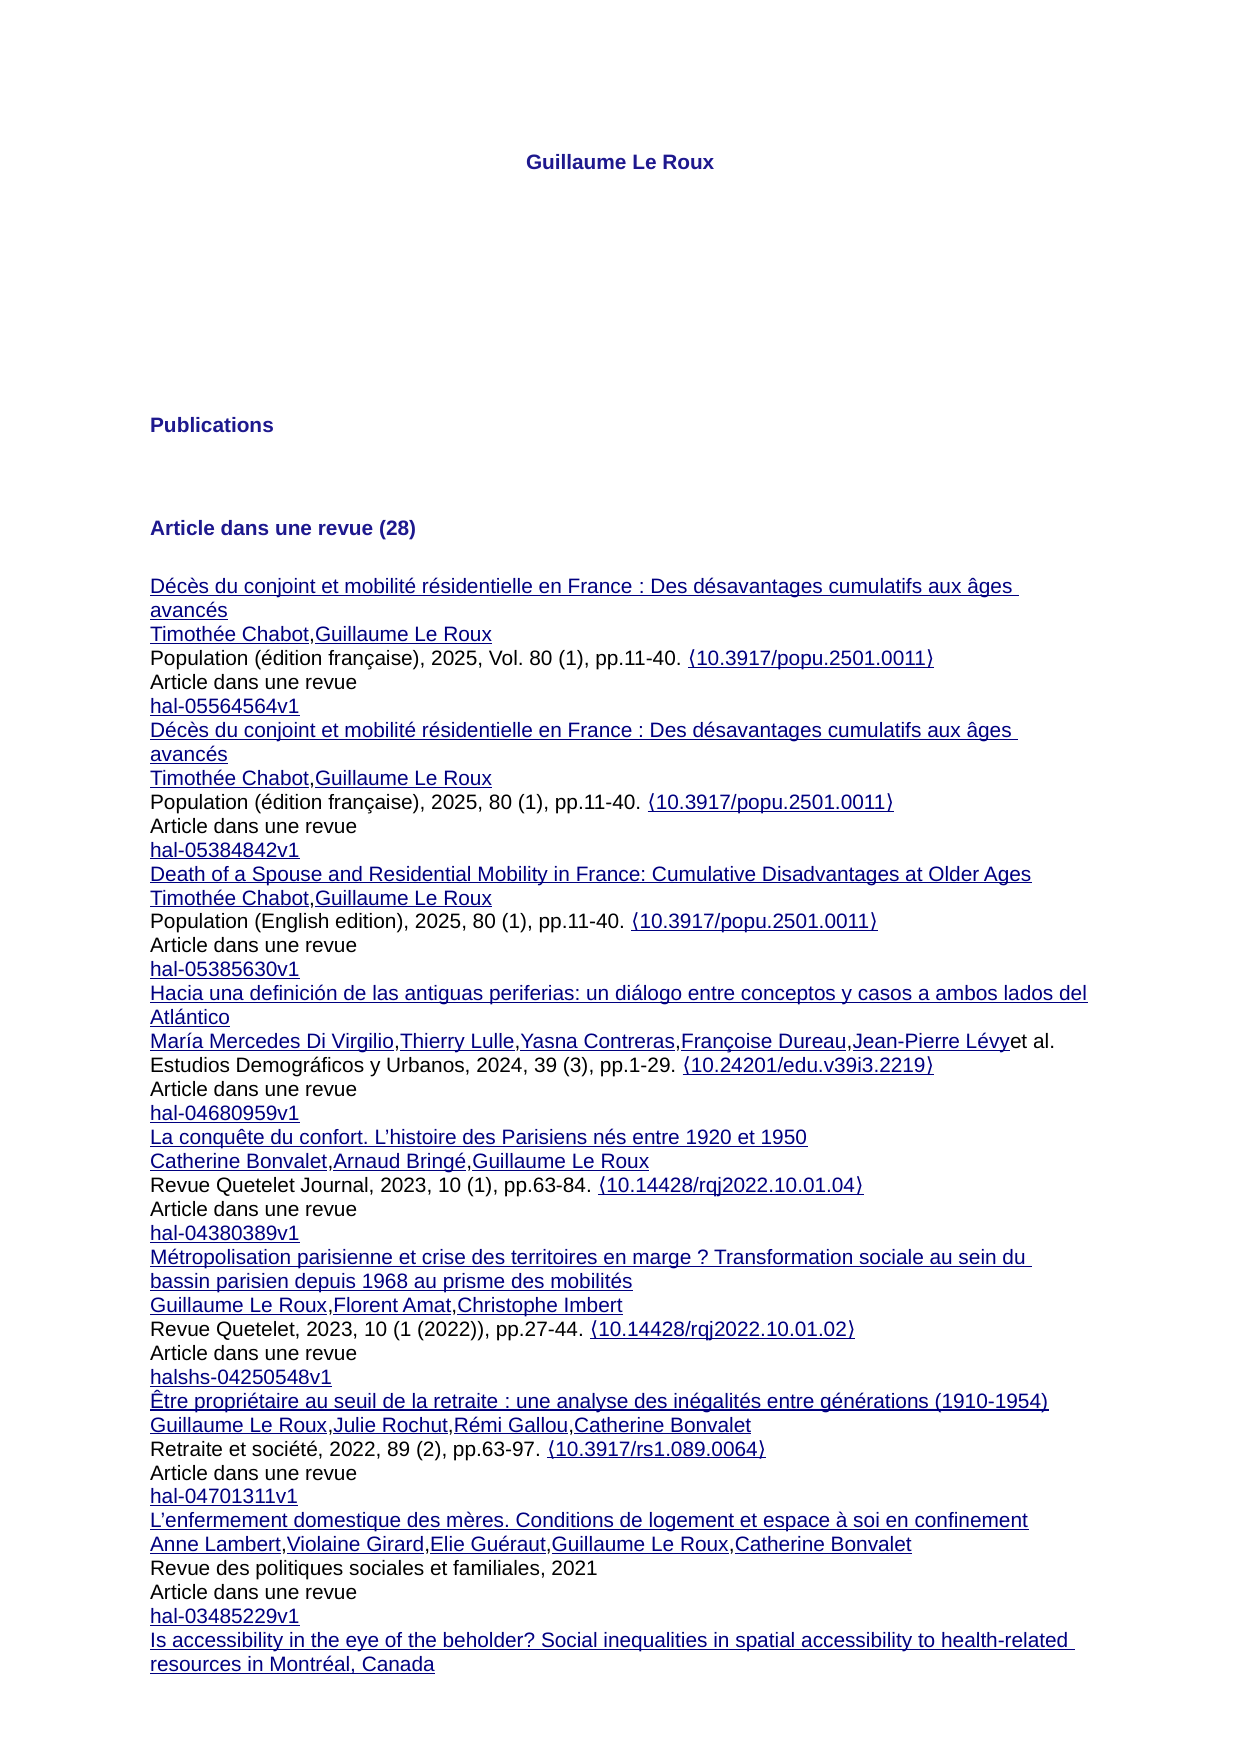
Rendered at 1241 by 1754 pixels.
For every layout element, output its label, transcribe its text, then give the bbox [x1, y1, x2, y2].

table_cell Hacia una definición de las antiguas periferias: un diálogo entre conceptos y casos a ambos lados del Atlántico María Mercedes Di Virgilio,Thierry Lulle,Yasna Contreras,Françoise Dureau,Jean-Pierre Lévyet al. Estudios Demográficos y Urbanos, 2024, 39 (3), pp.1-29. ⟨10.24201/edu.v39i3.2219⟩ Article dans une revue hal-04680959v1 [150, 981, 1090, 1125]
table_cell Décès du conjoint et mobilité résidentielle en France : Des désavantages cumulatifs aux âges avancés Timothée Chabot,Guillaume Le Roux Population (édition française), 2025, 80 (1), pp.11-40. ⟨10.3917/popu.2501.0011⟩ Article dans une revue hal-05384842v1 [150, 718, 1090, 861]
subtitle Guillaume Le Roux [150, 150, 1090, 174]
subtitle Publications [150, 412, 1090, 436]
table_header Décès du conjoint et mobilité résidentielle en France : Des désavantages cumulatifs aux âges avancés Timothée Chabot,Guillaume Le Roux Population (édition française), 2025, Vol. 80 (1), pp.11-40. ⟨10.3917/popu.2501.0011⟩ Article dans une revue hal-05564564v1 [150, 574, 1090, 718]
subtitle Article dans une revue (28) [150, 516, 1090, 539]
table_cell Être propriétaire au seuil de la retraite : une analyse des inégalités entre générations (1910-1954) Guillaume Le Roux,Julie Rochut,Rémi Gallou,Catherine Bonvalet Retraite et société, 2022, 89 (2), pp.63-97. ⟨10.3917/rs1.089.0064⟩ Article dans une revue hal-04701311v1 [150, 1389, 1090, 1508]
table_cell L’enfermement domestique des mères. Conditions de logement et espace à soi en confinement Anne Lambert,Violaine Girard,Elie Guéraut,Guillaume Le Roux,Catherine Bonvalet Revue des politiques sociales et familiales, 2021 Article dans une revue hal-03485229v1 [150, 1508, 1090, 1628]
table_cell La conquête du confort. L’histoire des Parisiens nés entre 1920 et 1950 Catherine Bonvalet,Arnaud Bringé,Guillaume Le Roux Revue Quetelet Journal, 2023, 10 (1), pp.63-84. ⟨10.14428/rqj2022.10.01.04⟩ Article dans une revue hal-04380389v1 [150, 1125, 1090, 1245]
table_cell Métropolisation parisienne et crise des territoires en marge ? Transformation sociale au sein du bassin parisien depuis 1968 au prisme des mobilités Guillaume Le Roux,Florent Amat,Christophe Imbert Revue Quetelet, 2023, 10 (1 (2022)), pp.27-44. ⟨10.14428/rqj2022.10.01.02⟩ Article dans une revue halshs-04250548v1 [150, 1245, 1090, 1388]
table_cell Death of a Spouse and Residential Mobility in France: Cumulative Disadvantages at Older Ages Timothée Chabot,Guillaume Le Roux Population (English edition), 2025, 80 (1), pp.11-40. ⟨10.3917/popu.2501.0011⟩ Article dans une revue hal-05385630v1 [150, 861, 1090, 981]
table_cell Is accessibility in the eye of the beholder? Social inequalities in spatial accessibility to health-related resources in Montréal, Canada [150, 1628, 1090, 1676]
